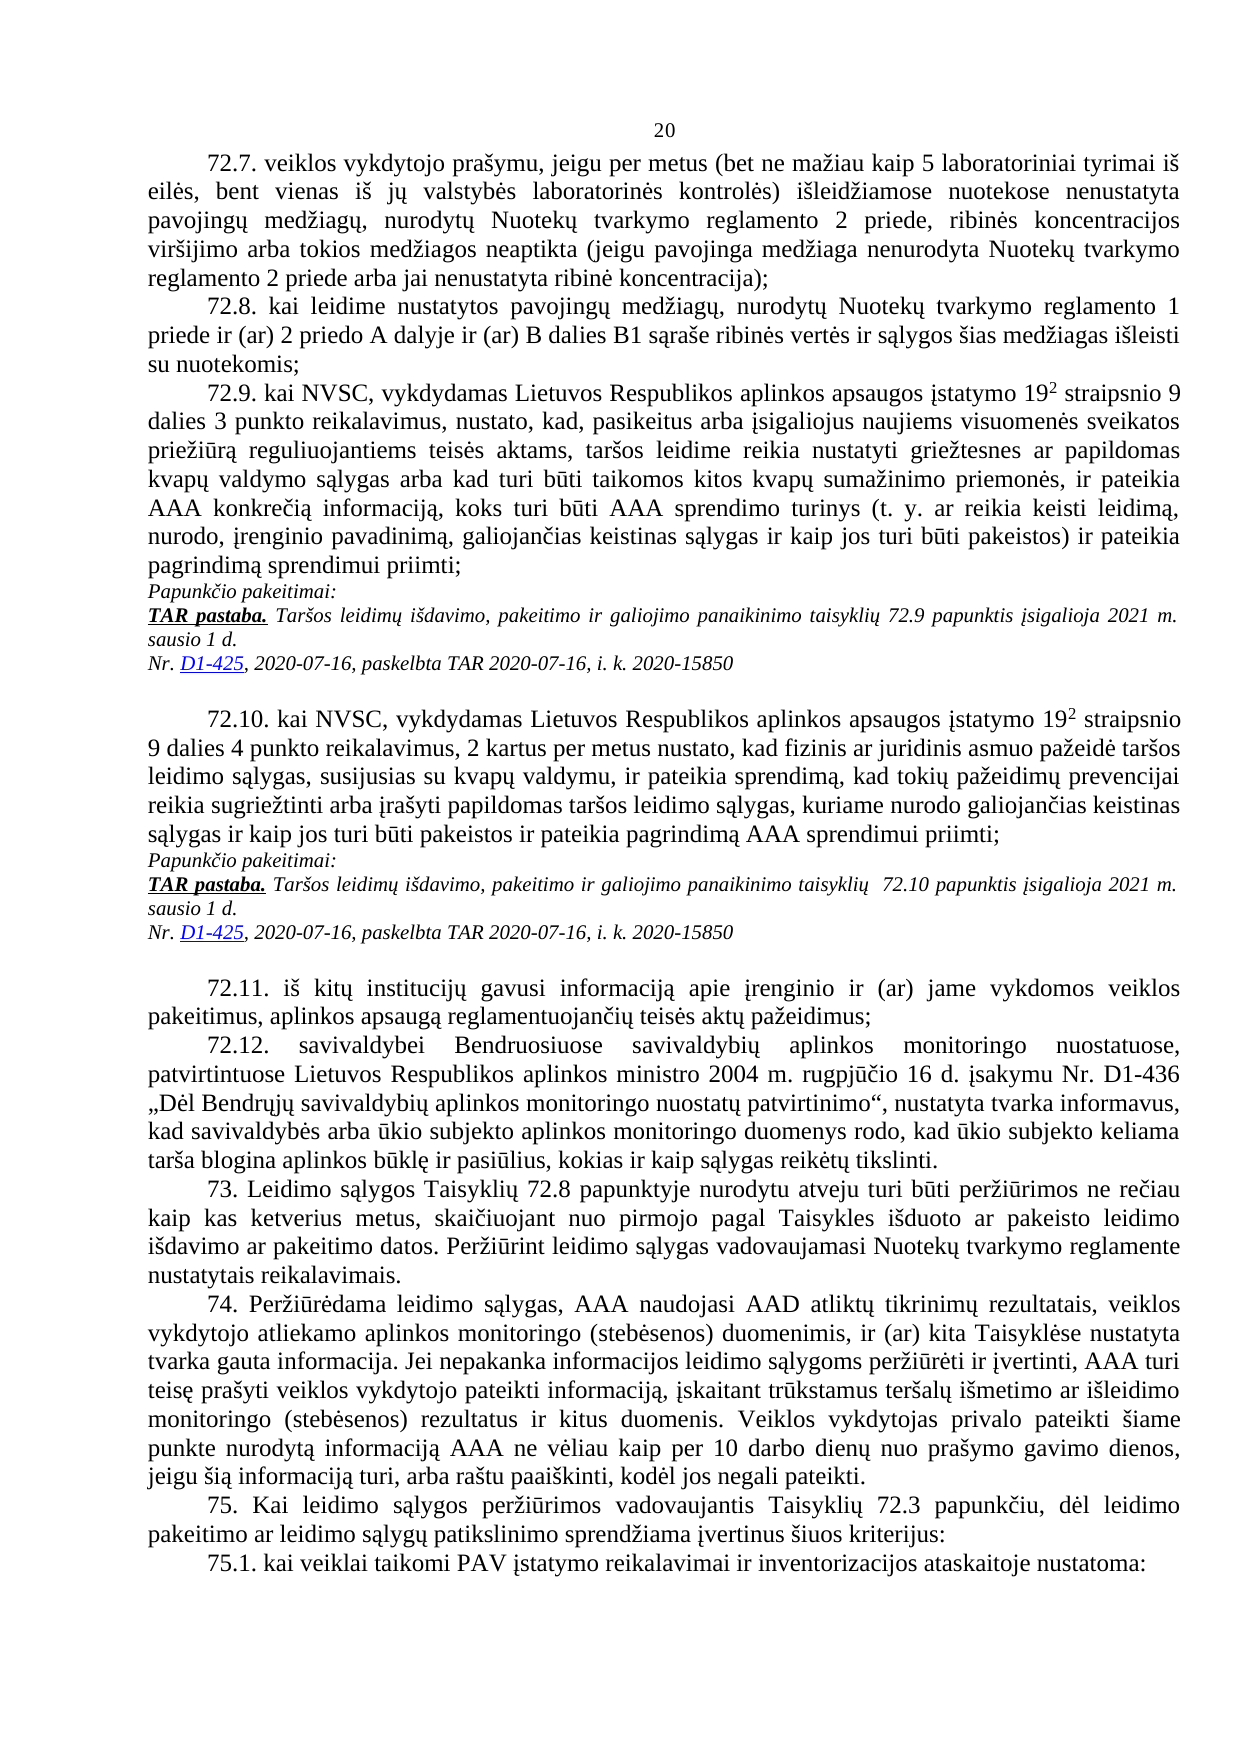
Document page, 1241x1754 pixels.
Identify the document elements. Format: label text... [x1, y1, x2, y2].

text 73. Leidimo sąlygos Taisyklių 72.8 papunktyje nurodytu atveju turi būti peržiūrimos ne rečiau kaip kas ketverius metus, skaičiuojant nuo pirmojo pagal Taisykles išduoto ar pakeisto leidimo išdavimo ar pakeitimo datos. Peržiūrint leidimo sąlygas vadovaujamasi Nuotekų tvarkymo reglamente nustatytais reikalavimais. [148, 1174, 1181, 1289]
text 72.9. kai NVSC, vykdydamas Lietuvos Respublikos aplinkos apsaugos įstatymo 192 straipsnio 9 dalies 3 punkto reikalavimus, nustato, kad, pasikeitus arba įsigaliojus naujiems visuomenės sveikatos priežiūrą reguliuojantiems teisės aktams, taršos leidime reikia nustatyti griežtesnes ar papildomas kvapų valdymo sąlygas arba kad turi būti taikomos kitos kvapų sumažinimo priemonės, ir pateikia AAA konkrečią informaciją, koks turi būti AAA sprendimo turinys (t. y. ar reikia keisti leidimą, nurodo, įrenginio pavadinimą, galiojančias keistinas sąlygas ir kaip jos turi būti pakeistos) ir pateikia pagrindimą sprendimui priimti; [148, 378, 1181, 579]
text 74. Peržiūrėdama leidimo sąlygas, AAA naudojasi AAD atliktų tikrinimų rezultatais, veiklos vykdytojo atliekamo aplinkos monitoringo (stebėsenos) duomenimis, ir (ar) kita Taisyklėse nustatyta tvarka gauta informacija. Jei nepakanka informacijos leidimo sąlygoms peržiūrėti ir įvertinti, AAA turi teisę prašyti veiklos vykdytojo pateikti informaciją, įskaitant trūkstamus teršalų išmetimo ar išleidimo monitoringo (stebėsenos) rezultatus ir kitus duomenis. Veiklos vykdytojas privalo pateikti šiame punkte nurodytą informaciją AAA ne vėliau kaip per 10 darbo dienų nuo prašymo gavimo dienos, jeigu šią informaciją turi, arba raštu paaiškinti, kodėl jos negali pateikti. [148, 1289, 1181, 1490]
text 72.10. kai NVSC, vykdydamas Lietuvos Respublikos aplinkos apsaugos įstatymo 192 straipsnio 9 dalies 4 punkto reikalavimus, 2 kartus per metus nustato, kad fizinis ar juridinis asmuo pažeidė taršos leidimo sąlygas, susijusias su kvapų valdymu, ir pateikia sprendimą, kad tokių pažeidimų prevencijai reikia sugriežtinti arba įrašyti papildomas taršos leidimo sąlygas, kuriame nurodo galiojančias keistinas sąlygas ir kaip jos turi būti pakeistos ir pateikia pagrindimą AAA sprendimui priimti; [148, 704, 1181, 848]
text 72.7. veiklos vykdytojo prašymu, jeigu per metus (bet ne mažiau kaip 5 laboratoriniai tyrimai iš eilės, bent vienas iš jų valstybės laboratorinės kontrolės) išleidžiamose nuotekose nenustatyta pavojingų medžiagų, nurodytų Nuotekų tvarkymo reglamento 2 priede, ribinės koncentracijos viršijimo arba tokios medžiagos neaptikta (jeigu pavojinga medžiaga nenurodyta Nuotekų tvarkymo reglamento 2 priede arba jai nenustatyta ribinė koncentracija); [148, 148, 1181, 291]
text 72.8. kai leidime nustatytos pavojingų medžiagų, nurodytų Nuotekų tvarkymo reglamento 1 priede ir (ar) 2 priedo A dalyje ir (ar) B dalies B1 sąraše ribinės vertės ir sąlygos šias medžiagas išleisti su nuotekomis; [148, 291, 1181, 378]
text TAR pastaba. Taršos leidimų išdavimo, pakeitimo ir galiojimo panaikinimo taisyklių 72.10 papunktis įsigalioja 2021 m. sausio 1 d. [148, 872, 1181, 920]
text Nr. D1-425, 2020-07-16, paskelbta TAR 2020-07-16, i. k. 2020-15850 [148, 651, 1181, 675]
text Papunkčio pakeitimai: [148, 579, 1181, 603]
text 72.11. iš kitų institucijų gavusi informaciją apie įrenginio ir (ar) jame vykdomos veiklos pakeitimus, aplinkos apsaugą reglamentuojančių teisės aktų pažeidimus; [148, 973, 1181, 1030]
text 72.12. savivaldybei Bendruosiuose savivaldybių aplinkos monitoringo nuostatuose, patvirtintuose Lietuvos Respublikos aplinkos ministro 2004 m. rugpjūčio 16 d. įsakymu Nr. D1-436 „Dėl Bendrųjų savivaldybių aplinkos monitoringo nuostatų patvirtinimo“, nustatyta tvarka informavus, kad savivaldybės arba ūkio subjekto aplinkos monitoringo duomenys rodo, kad ūkio subjekto keliama tarša blogina aplinkos būklę ir pasiūlius, kokias ir kaip sąlygas reikėtų tikslinti. [148, 1030, 1181, 1174]
text Papunkčio pakeitimai: [148, 848, 1181, 872]
text Nr. D1-425, 2020-07-16, paskelbta TAR 2020-07-16, i. k. 2020-15850 [148, 920, 1181, 944]
text 75.1. kai veiklai taikomi PAV įstatymo reikalavimai ir inventorizacijos ataskaitoje nustatoma: [148, 1548, 1181, 1576]
text 75. Kai leidimo sąlygos peržiūrimos vadovaujantis Taisyklių 72.3 papunkčiu, dėl leidimo pakeitimo ar leidimo sąlygų patikslinimo sprendžiama įvertinus šiuos kriterijus: [148, 1490, 1181, 1548]
text TAR pastaba. Taršos leidimų išdavimo, pakeitimo ir galiojimo panaikinimo taisyklių 72.9 papunktis įsigalioja 2021 m. sausio 1 d. [148, 603, 1181, 651]
